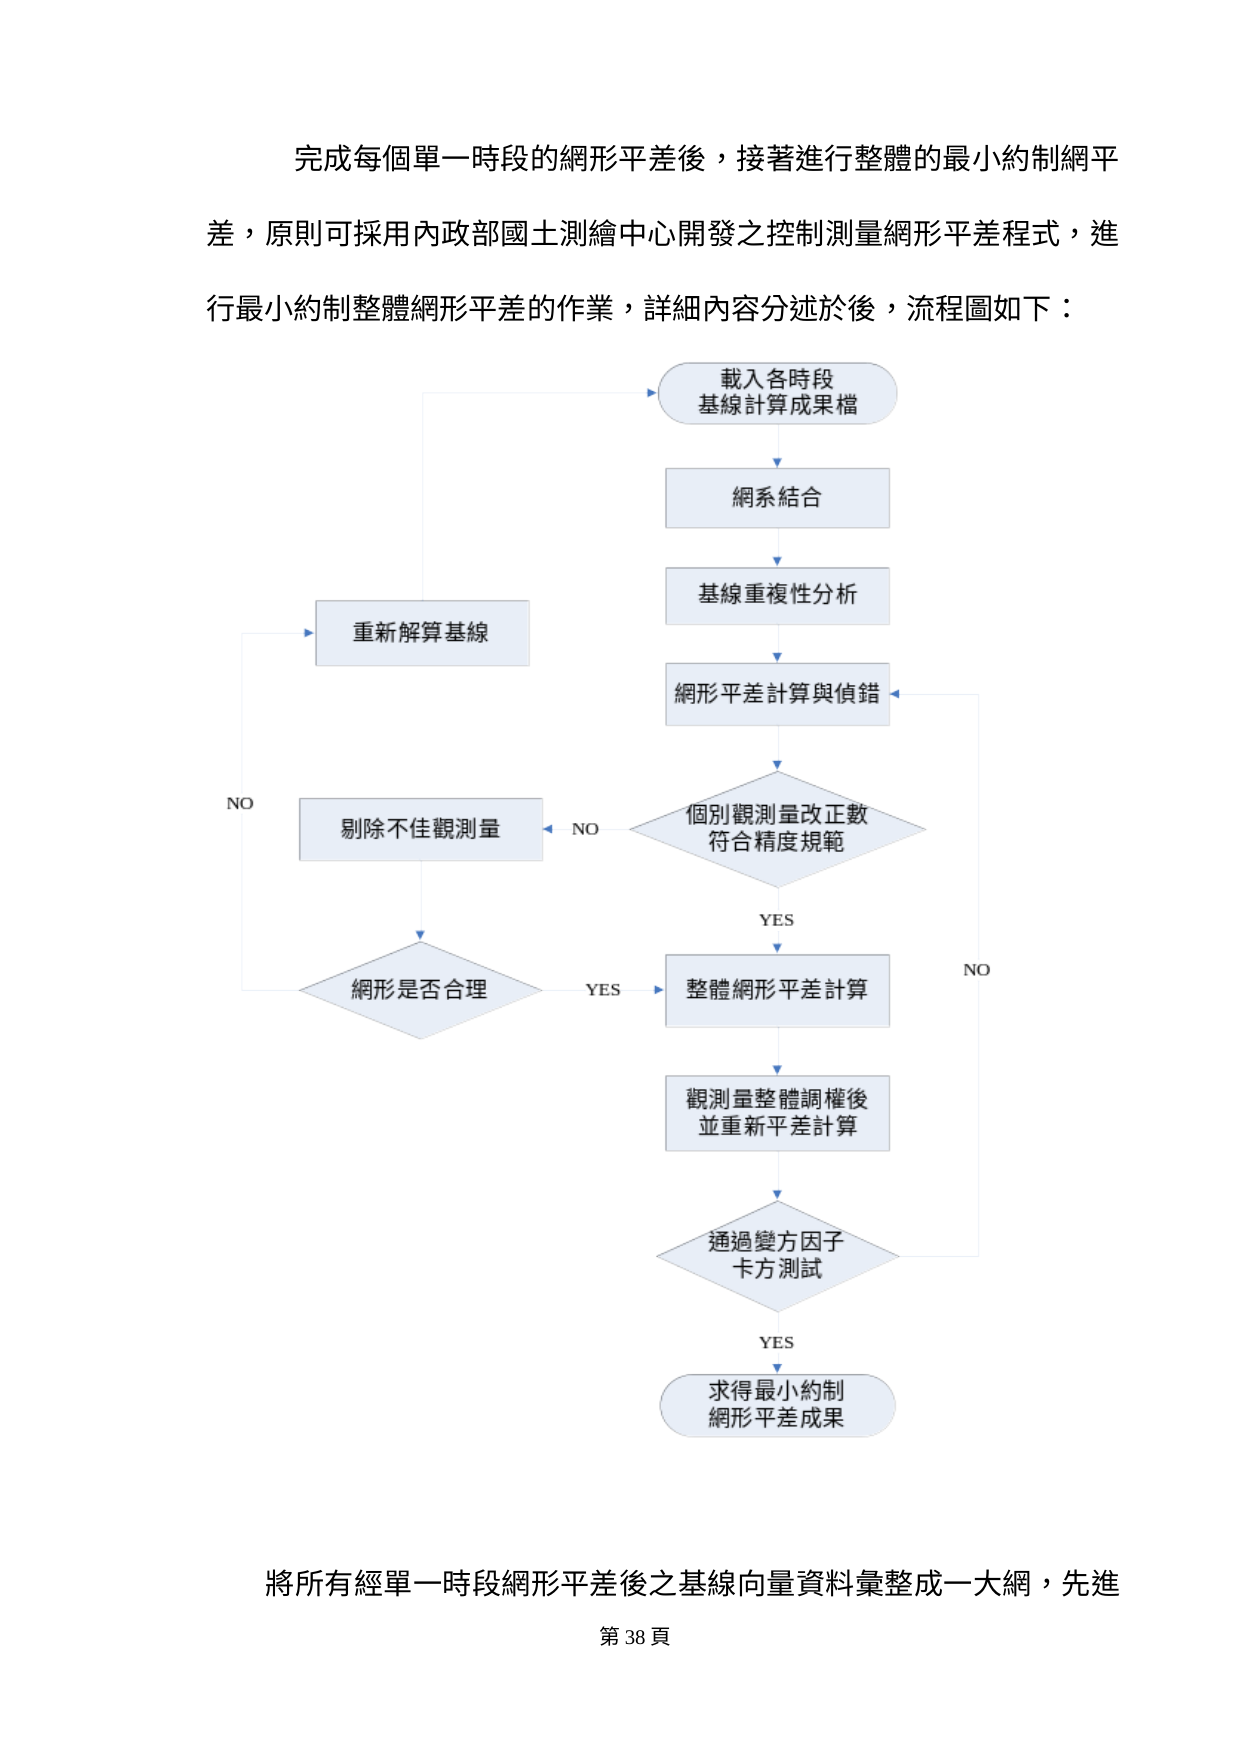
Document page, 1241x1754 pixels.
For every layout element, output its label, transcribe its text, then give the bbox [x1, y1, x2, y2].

text 將所有經單一時段網形平差後之基線向量資料彙整成一大網，先進 [148, 1544, 1122, 1619]
text 完成每個單一時段的網形平差後，接著進行整體的最小約制網平差，原則可採用內政部國土測繪中心開發之控制測量網形平差程式，進行最小約制整體網形平差的作業，詳細內容分述於後，流程圖如下： [148, 119, 1122, 344]
